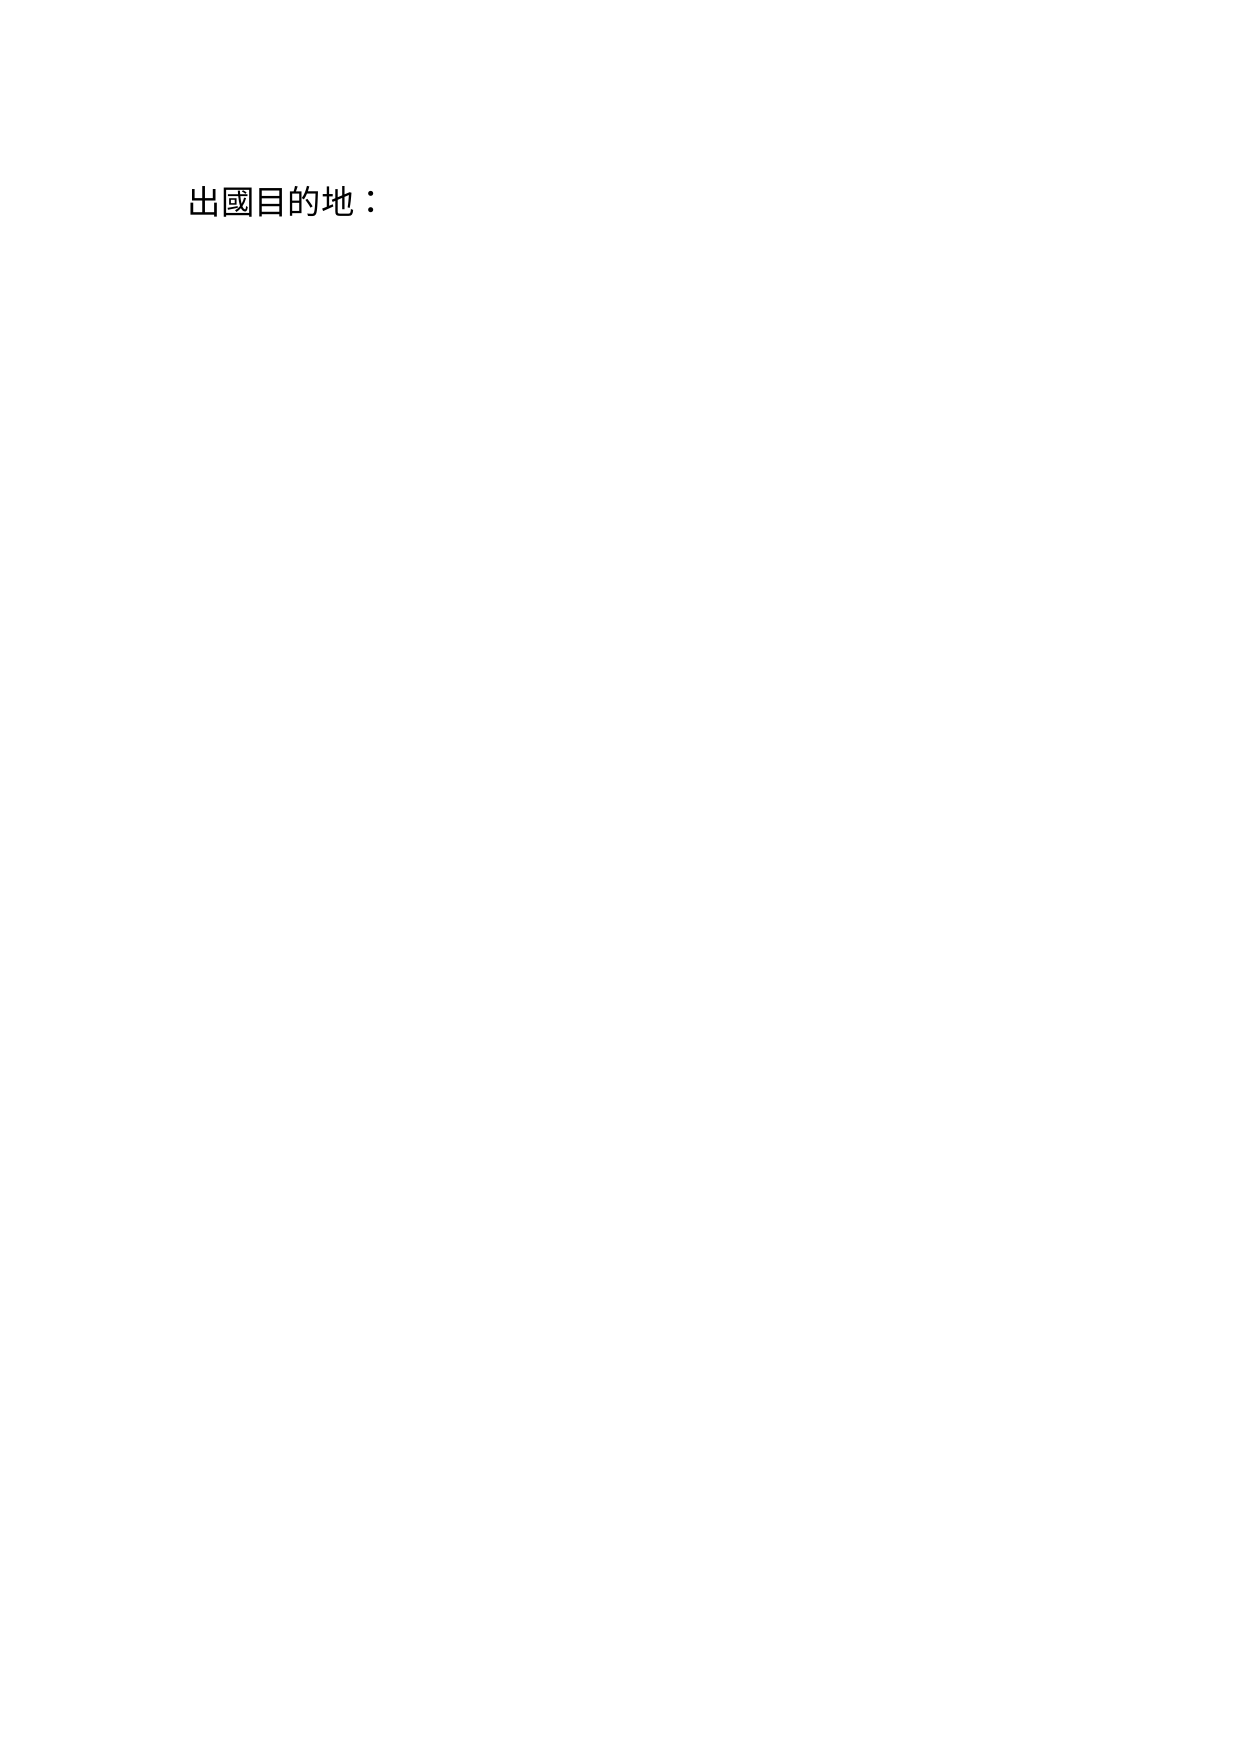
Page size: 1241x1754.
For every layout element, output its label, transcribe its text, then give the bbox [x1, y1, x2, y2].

text 出國目的地： [187, 158, 1053, 221]
